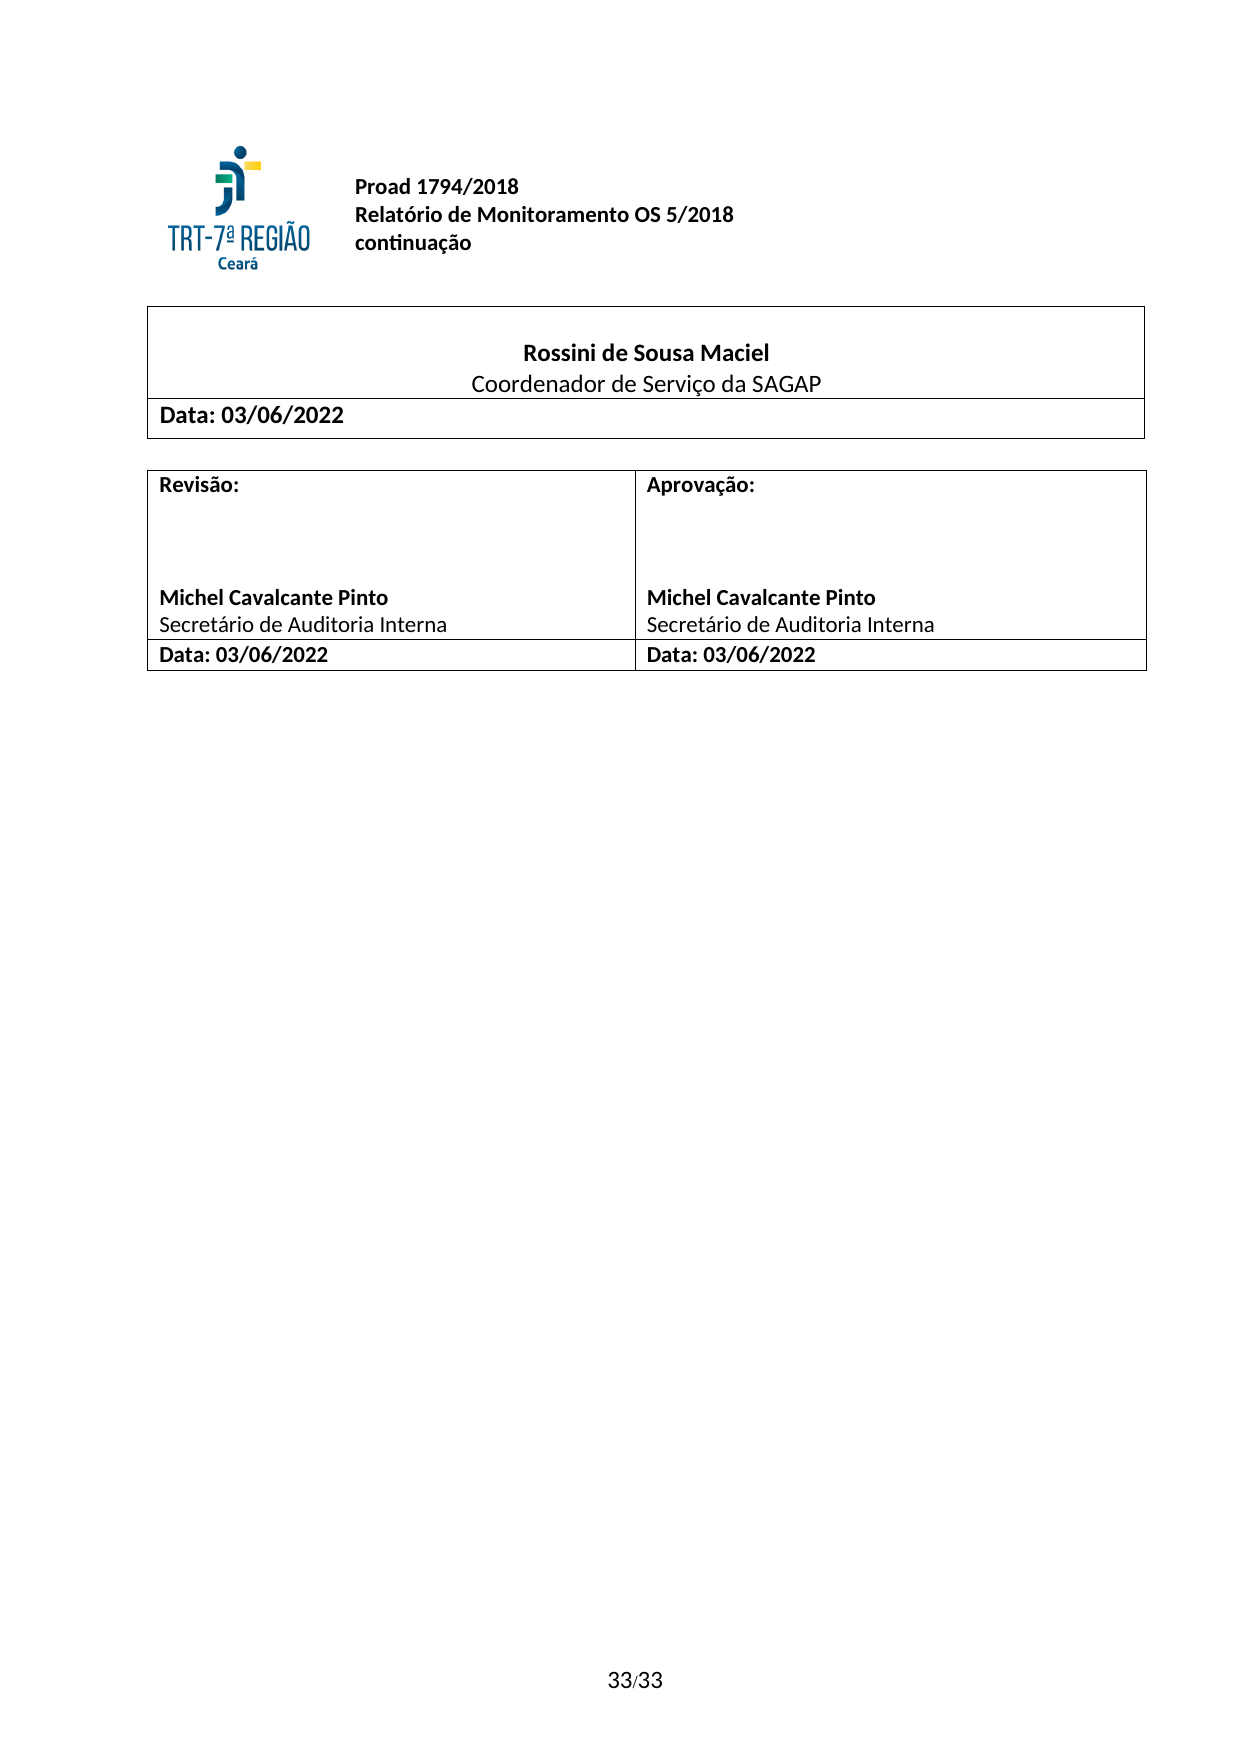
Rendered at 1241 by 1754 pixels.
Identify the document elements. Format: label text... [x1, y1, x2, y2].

picture [154, 143, 319, 277]
table_cell Data: 03/06/2022 [636, 640, 1146, 670]
table_cell Data: 03/06/2022 [148, 399, 1144, 438]
table_cell Data: 03/06/2022 [148, 640, 635, 670]
table_header Revisão: Michel Cavalcante Pinto Secretário de Auditoria Interna [148, 471, 635, 639]
table_header Rossini de Sousa Maciel Coordenador de Serviço da SAGAP [148, 307, 1144, 398]
table_header Aprovação: Michel Cavalcante Pinto Secretário de Auditoria Interna [636, 471, 1146, 639]
